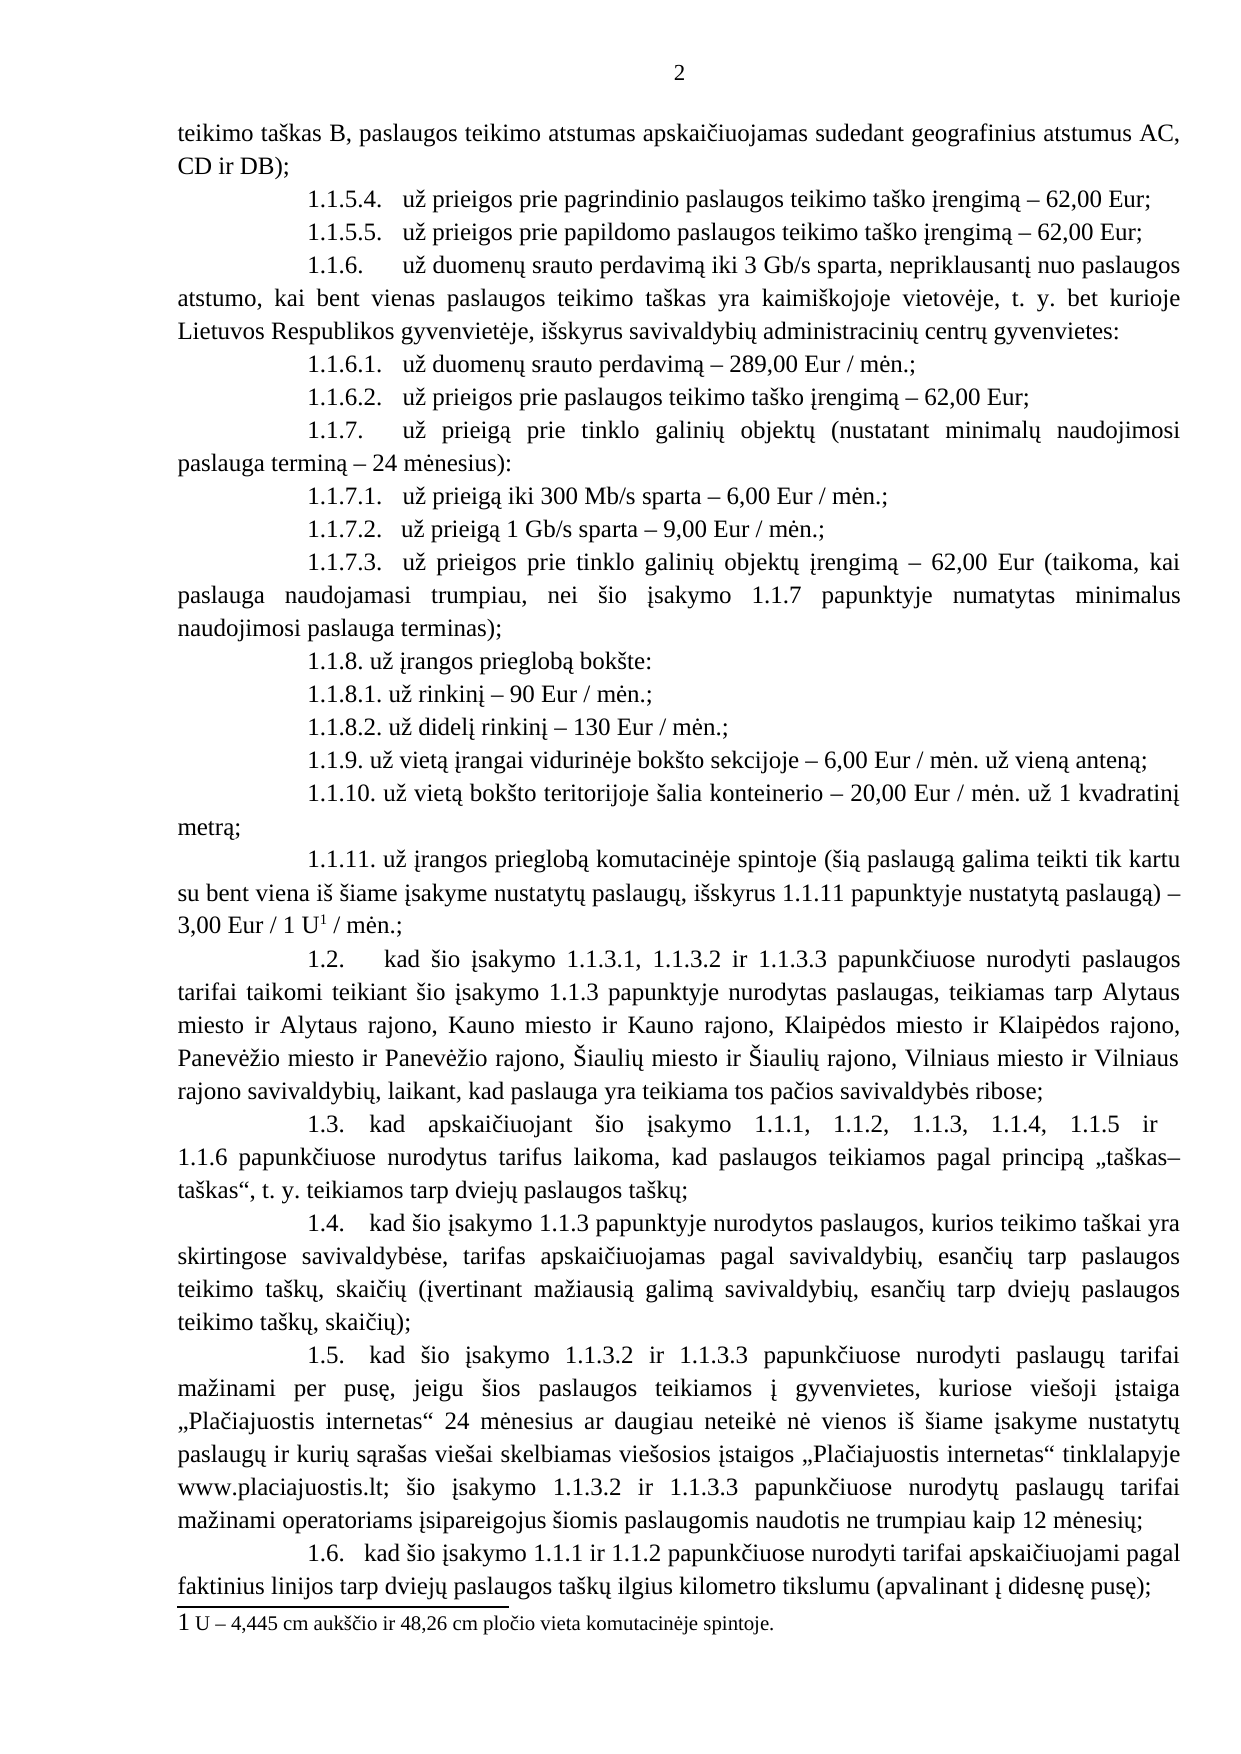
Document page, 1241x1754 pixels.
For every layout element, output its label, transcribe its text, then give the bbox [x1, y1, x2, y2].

text 1.5. kad šio įsakymo 1.1.3.2 ir 1.1.3.3 papunkčiuose nurodyti paslaugų tarifai mažinami per pusę, jeigu šios paslaugos teikiamos į gyvenvietes, kuriose viešoji įstaiga „Plačiajuostis internetas“ 24 mėnesius ar daugiau neteikė nė vienos iš šiame įsakyme nustatytų paslaugų ir kurių sąrašas viešai skelbiamas viešosios įstaigos „Plačiajuostis internetas“ tinklalapyje www.placiajuostis.lt; šio įsakymo 1.1.3.2 ir 1.1.3.3 papunkčiuose nurodytų paslaugų tarifai mažinami operatoriams įsipareigojus šiomis paslaugomis naudotis ne trumpiau kaip 12 mėnesių; [177, 1340, 1181, 1534]
text 1.1.6.2. už prieigos prie paslaugos teikimo taško įrengimą – 62,00 Eur; [177, 382, 1181, 411]
text 1.1.6. už duomenų srauto perdavimą iki 3 Gb/s sparta, nepriklausantį nuo paslaugos atstumo, kai bent vienas paslaugos teikimo taškas yra kaimiškojoje vietovėje, t. y. bet kurioje Lietuvos Respublikos gyvenvietėje, išskyrus savivaldybių administracinių centrų gyvenvietes: [177, 250, 1181, 345]
text 1.1.8.1. už rinkinį – 90 Eur / mėn.; [177, 679, 1181, 708]
text 1.2. kad šio įsakymo 1.1.3.1, 1.1.3.2 ir 1.1.3.3 papunkčiuose nurodyti paslaugos tarifai taikomi teikiant šio įsakymo 1.1.3 papunktyje nurodytas paslaugas, teikiamas tarp Alytaus miesto ir Alytaus rajono, Kauno miesto ir Kauno rajono, Klaipėdos miesto ir Klaipėdos rajono, Panevėžio miesto ir Panevėžio rajono, Šiaulių miesto ir Šiaulių rajono, Vilniaus miesto ir Vilniaus rajono savivaldybių, laikant, kad paslauga yra teikiama tos pačios savivaldybės ribose; [177, 944, 1181, 1104]
text 1.4. kad šio įsakymo 1.1.3 papunktyje nurodytos paslaugos, kurios teikimo taškai yra skirtingose savivaldybėse, tarifas apskaičiuojamas pagal savivaldybių, esančių tarp paslaugos teikimo taškų, skaičių (įvertinant mažiausią galimą savivaldybių, esančių tarp dviejų paslaugos teikimo taškų, skaičių); [177, 1208, 1181, 1336]
text 1.1.8.2. už didelį rinkinį – 130 Eur / mėn.; [177, 712, 1181, 741]
text 1.6. kad šio įsakymo 1.1.1 ir 1.1.2 papunkčiuose nurodyti tarifai apskaičiuojami pagal faktinius linijos tarp dviejų paslaugos taškų ilgius kilometro tikslumu (apvalinant į didesnę pusę); [177, 1538, 1181, 1600]
text 1.1.10. už vietą bokšto teritorijoje šalia konteinerio – 20,00 Eur / mėn. už 1 kvadratinį metrą; [177, 778, 1181, 840]
text 1.3. kad apskaičiuojant šio įsakymo 1.1.1, 1.1.2, 1.1.3, 1.1.4, 1.1.5 ir 1.1.6 papunkčiuose nurodytus tarifus laikoma, kad paslaugos teikiamos pagal principą „taškas–taškas“, t. y. teikiamos tarp dviejų paslaugos taškų; [177, 1109, 1181, 1203]
text 1.1.7. už prieigą prie tinklo galinių objektų (nustatant minimalų naudojimosi paslauga terminą – 24 mėnesius): [177, 415, 1181, 477]
text teikimo taškas B, paslaugos teikimo atstumas apskaičiuojamas sudedant geografinius atstumus AC, CD ir DB); [177, 118, 1181, 180]
text 1.1.9. už vietą įrangai vidurinėje bokšto sekcijoje – 6,00 Eur / mėn. už vieną anteną; [177, 746, 1181, 774]
text 1.1.6.1. už duomenų srauto perdavimą – 289,00 Eur / mėn.; [177, 349, 1181, 378]
text 1.1.7.1. už prieigą iki 300 Mb/s sparta – 6,00 Eur / mėn.; [177, 481, 1181, 510]
text 1.1.5.5. už prieigos prie papildomo paslaugos teikimo taško įrengimą – 62,00 Eur; [177, 217, 1181, 246]
text 1.1.11. už įrangos prieglobą komutacinėje spintoje (šią paslaugą galima teikti tik kartu su bent viena iš šiame įsakyme nustatytų paslaugų, išskyrus 1.1.11 papunktyje nustatytą paslaugą) – 3,00 Eur / 1 U / mėn.; [177, 844, 1181, 939]
text U – 4,445 cm aukščio ir 48,26 cm pločio vieta komutacinėje spintoje. [177, 1607, 1181, 1636]
text 1.1.7.3. už prieigos prie tinklo galinių objektų įrengimą – 62,00 Eur (taikoma, kai paslauga naudojamasi trumpiau, nei šio įsakymo 1.1.7 papunktyje numatytas minimalus naudojimosi paslauga terminas); [177, 547, 1181, 642]
text 1.1.7.2. už prieigą 1 Gb/s sparta – 9,00 Eur / mėn.; [177, 514, 1181, 543]
text 1.1.5.4. už prieigos prie pagrindinio paslaugos teikimo taško įrengimą – 62,00 Eur; [177, 184, 1181, 213]
text 1.1.8. už įrangos prieglobą bokšte: [177, 646, 1181, 675]
